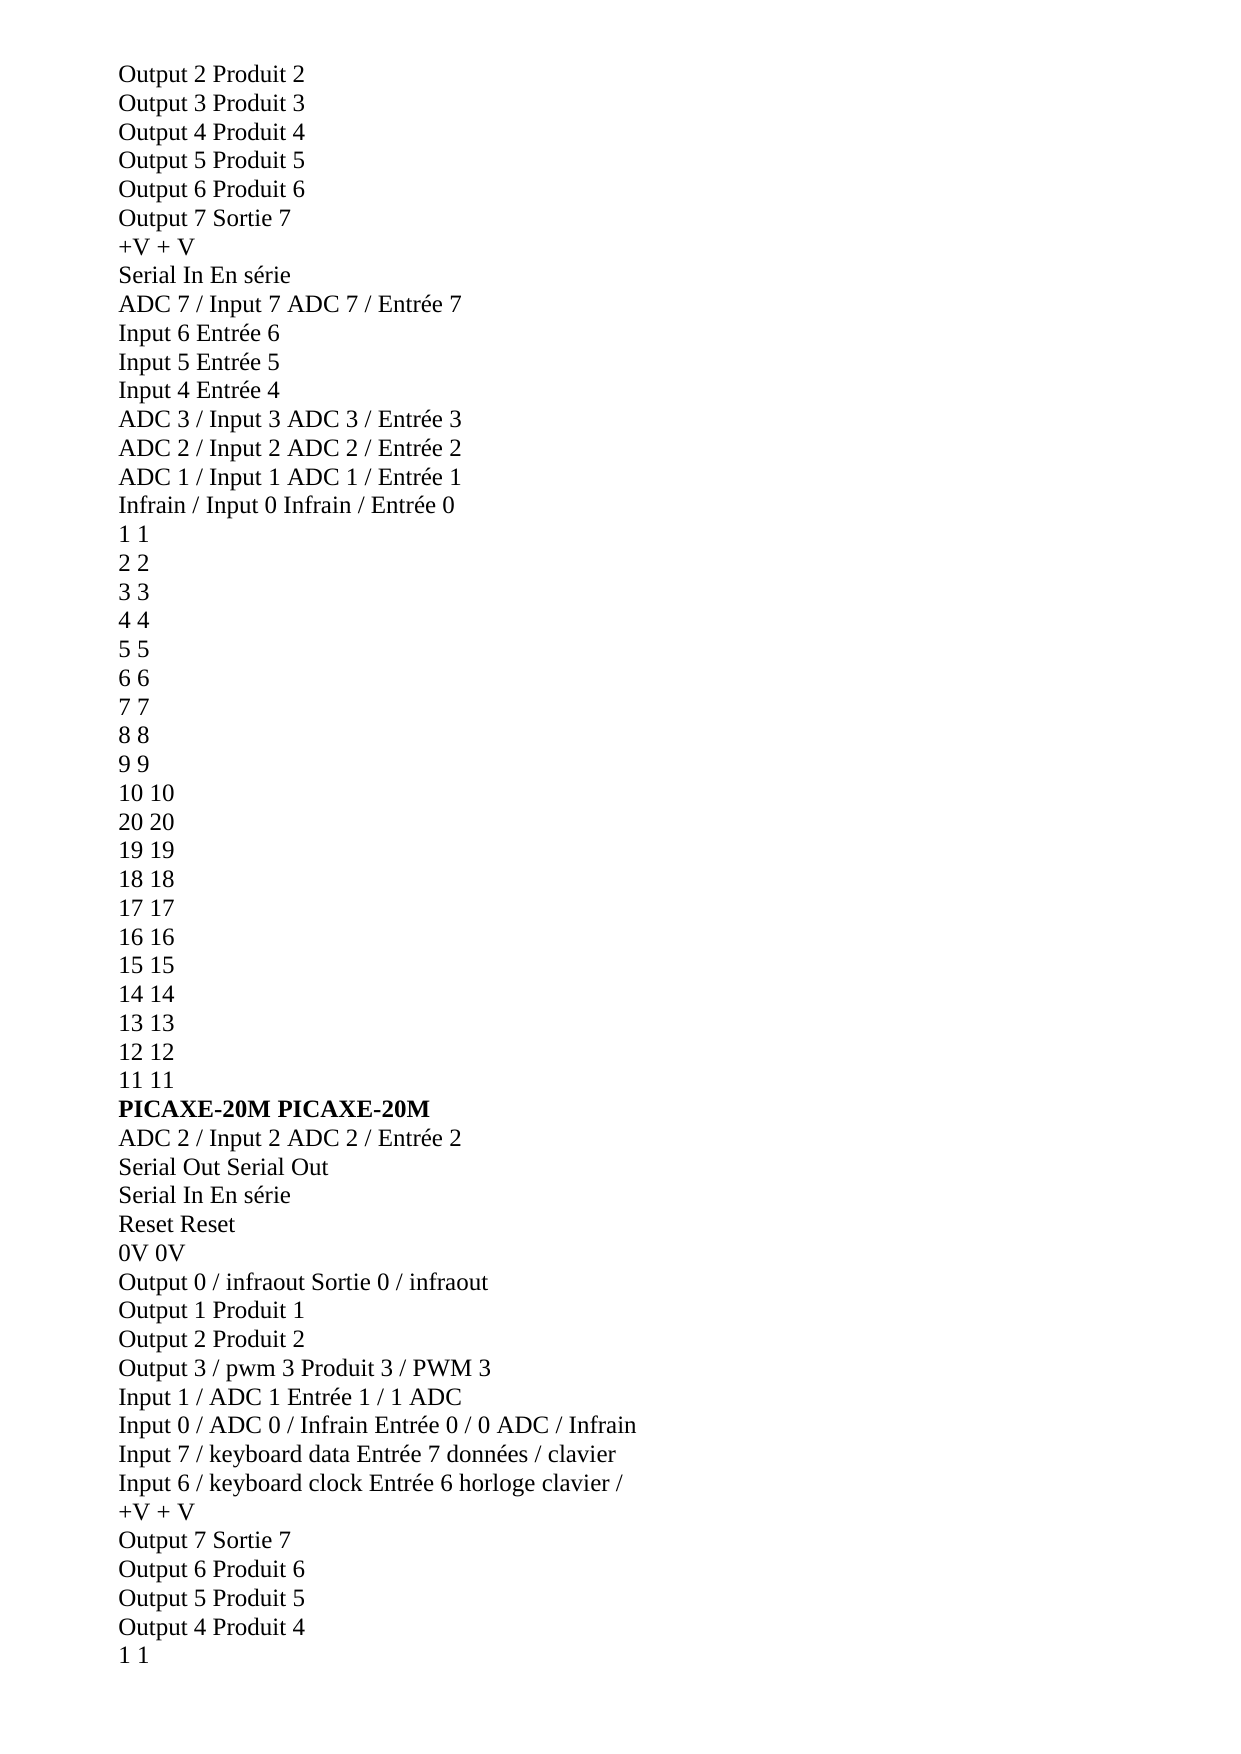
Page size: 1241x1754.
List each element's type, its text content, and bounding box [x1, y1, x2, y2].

text Output 3 Produit 3 [118, 88, 1181, 117]
text Output 3 / pwm 3 Produit 3 / PWM 3 [118, 1353, 1181, 1382]
text Output 5 Produit 5 [118, 1583, 1181, 1612]
text 18 18 [118, 864, 1181, 893]
text 9 9 [118, 749, 1181, 778]
text 12 12 [118, 1037, 1181, 1065]
text Output 6 Produit 6 [118, 174, 1181, 203]
text Output 1 Produit 1 [118, 1295, 1181, 1324]
text ADC 2 / Input 2 ADC 2 / Entrée 2 [118, 433, 1181, 462]
text 0V 0V [118, 1238, 1181, 1267]
text Output 6 Produit 6 [118, 1554, 1181, 1583]
text ADC 1 / Input 1 ADC 1 / Entrée 1 [118, 462, 1181, 490]
text Output 4 Produit 4 [118, 1612, 1181, 1640]
text 13 13 [118, 1008, 1181, 1037]
text 16 16 [118, 922, 1181, 950]
text +V + V [118, 232, 1181, 260]
text Output 0 / infraout Sortie 0 / infraout [118, 1267, 1181, 1295]
text Output 7 Sortie 7 [118, 203, 1181, 232]
text Serial Out Serial Out [118, 1152, 1181, 1180]
text +V + V [118, 1497, 1181, 1525]
text 11 11 [118, 1065, 1181, 1094]
text ADC 7 / Input 7 ADC 7 / Entrée 7 [118, 289, 1181, 318]
text 7 7 [118, 692, 1181, 720]
text 10 10 [118, 778, 1181, 807]
text Input 7 / keyboard data Entrée 7 données / clavier [118, 1439, 1181, 1468]
text Serial In En série [118, 1180, 1181, 1209]
text Infrain / Input 0 Infrain / Entrée 0 [118, 490, 1181, 519]
text Input 4 Entrée 4 [118, 375, 1181, 404]
text 14 14 [118, 979, 1181, 1008]
text 19 19 [118, 835, 1181, 864]
text 2 2 [118, 548, 1181, 577]
text 15 15 [118, 950, 1181, 979]
text Input 5 Entrée 5 [118, 347, 1181, 375]
text ADC 3 / Input 3 ADC 3 / Entrée 3 [118, 404, 1181, 433]
text Reset Reset [118, 1209, 1181, 1238]
text 3 3 [118, 577, 1181, 605]
text 17 17 [118, 893, 1181, 922]
text 5 5 [118, 634, 1181, 663]
text ADC 2 / Input 2 ADC 2 / Entrée 2 [118, 1123, 1181, 1152]
text Output 2 Produit 2 [118, 1324, 1181, 1353]
text 8 8 [118, 720, 1181, 749]
text 20 20 [118, 807, 1181, 835]
text 1 1 [118, 519, 1181, 548]
text 1 1 [118, 1640, 1181, 1669]
text 6 6 [118, 663, 1181, 692]
text Input 6 / keyboard clock Entrée 6 horloge clavier / [118, 1468, 1181, 1497]
text Output 2 Produit 2 [118, 59, 1181, 88]
text Serial In En série [118, 260, 1181, 289]
text PICAXE-20M PICAXE-20M [118, 1094, 1181, 1123]
text Output 5 Produit 5 [118, 145, 1181, 174]
text Output 7 Sortie 7 [118, 1525, 1181, 1554]
text Input 0 / ADC 0 / Infrain Entrée 0 / 0 ADC / Infrain [118, 1410, 1181, 1439]
text 4 4 [118, 605, 1181, 634]
text Output 4 Produit 4 [118, 117, 1181, 145]
text Input 6 Entrée 6 [118, 318, 1181, 347]
text Input 1 / ADC 1 Entrée 1 / 1 ADC [118, 1382, 1181, 1410]
